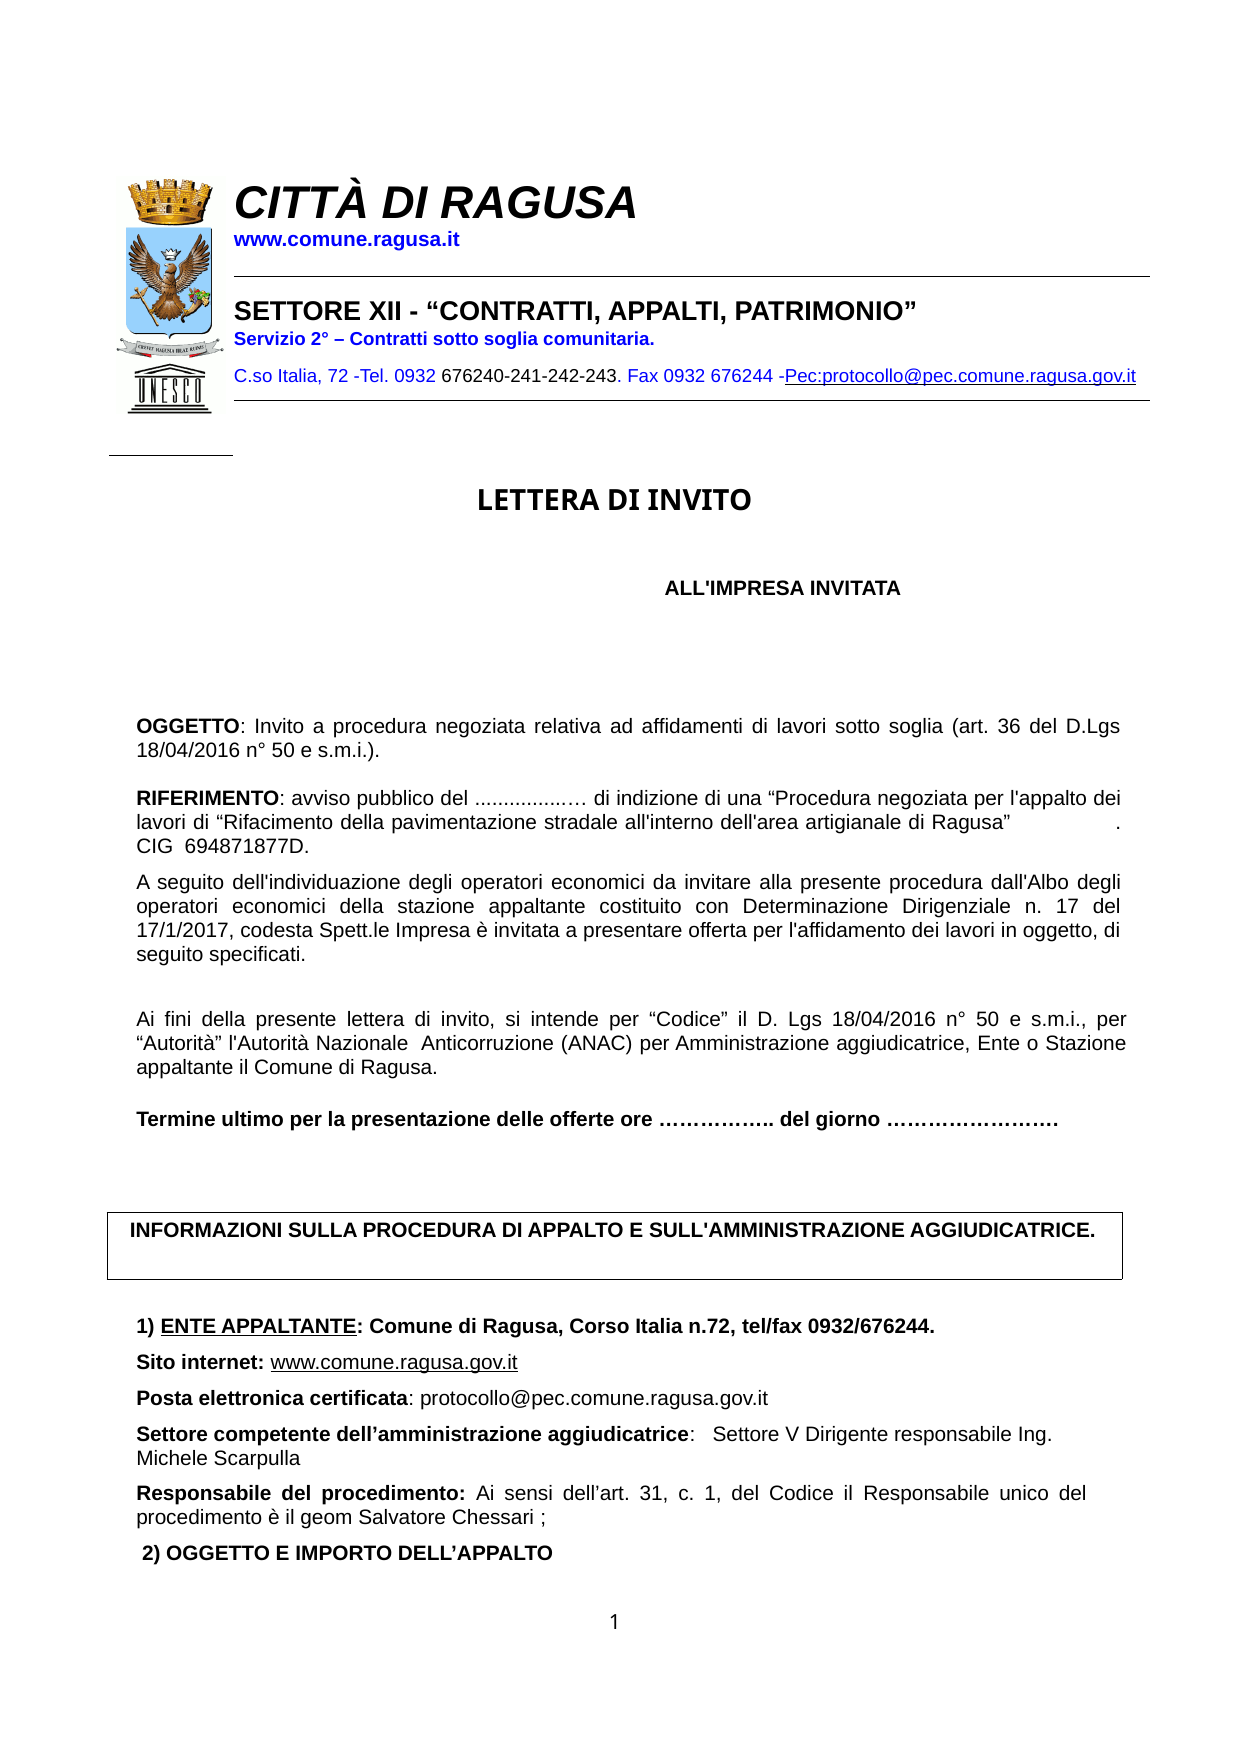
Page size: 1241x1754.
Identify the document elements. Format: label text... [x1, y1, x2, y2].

text LETTERA DI INVITO [107, 479, 1122, 519]
text Termine ultimo per la presentazione delle offerte ore …………….. del giorno ……………………. [136, 1107, 1128, 1131]
table_cell SETTORE XII - “CONTRATTI, APPALTI, PATRIMONIO” [234, 277, 1150, 325]
table_header [233, 176, 1153, 455]
text 2) OGGETTO E IMPORTO DELL’APPALTO [136, 1541, 1087, 1565]
text Sito internet: www.comune.ragusa.gov.it [136, 1350, 1087, 1374]
table_header CITTÀ DI RAGUSA [234, 176, 1150, 227]
table_header [109, 176, 233, 455]
picture [115, 176, 227, 414]
text Posta elettronica certificata: protocollo@pec.comune.ragusa.gov.it [136, 1386, 1087, 1410]
table_cell Servizio 2° – Contratti sotto soglia comunitaria. C.so Italia, 72 -Tel. 0932 676240-241-242-243. Fax 0932 676244 -Pec:protocollo@pec.comune.ragusa.gov.it [234, 325, 1150, 400]
text Settore competente dell’amministrazione aggiudicatrice: Settore V Dirigente responsabile Ing. Michele Scarpulla [136, 1422, 1087, 1469]
table_cell www.comune.ragusa.it [234, 227, 1150, 276]
text OGGETTO: Invito a procedura negoziata relativa ad affidamenti di lavori sotto soglia (art. 36 del D.Lgs 18/04/2016 n° 50 e s.m.i.). [136, 714, 1122, 762]
text 1) ENTE APPALTANTE: Comune di Ragusa, Corso Italia n.72, tel/fax 0932/676244. [136, 1314, 1087, 1338]
text ALL'IMPRESA INVITATA [664, 576, 1122, 600]
text Responsabile del procedimento: Ai sensi dell’art. 31, c. 1, del Codice il Responsabile unico del procedimento è il geom Salvatore Chessari ; [136, 1481, 1087, 1529]
table_header INFORMAZIONI SULLA PROCEDURA DI APPALTO E SULL'AMMINISTRAZIONE AGGIUDICATRICE. [108, 1213, 1122, 1278]
text RIFERIMENTO: avviso pubblico del ................… di indizione di una “Procedura negoziata per l'appalto dei lavori di “Rifacimento della pavimentazione stradale all'interno dell'area artigianale di Ragusa” . CIG 694871877D. [136, 786, 1122, 857]
text Ai fini della presente lettera di invito, si intende per “Codice” il D. Lgs 18/04/2016 n° 50 e s.m.i., per “Autorità” l'Autorità Nazionale Anticorruzione (ANAC) per Amministrazione aggiudicatrice, Ente o Stazione appaltante il Comune di Ragusa. [136, 1007, 1128, 1078]
text A seguito dell'individuazione degli operatori economici da invitare alla presente procedura dall'Albo degli operatori economici della stazione appaltante costituito con Determinazione Dirigenziale n. 17 del 17/1/2017, codesta Spett.le Impresa è invitata a presentare offerta per l'affidamento dei lavori in oggetto, di seguito specificati. [136, 870, 1122, 966]
